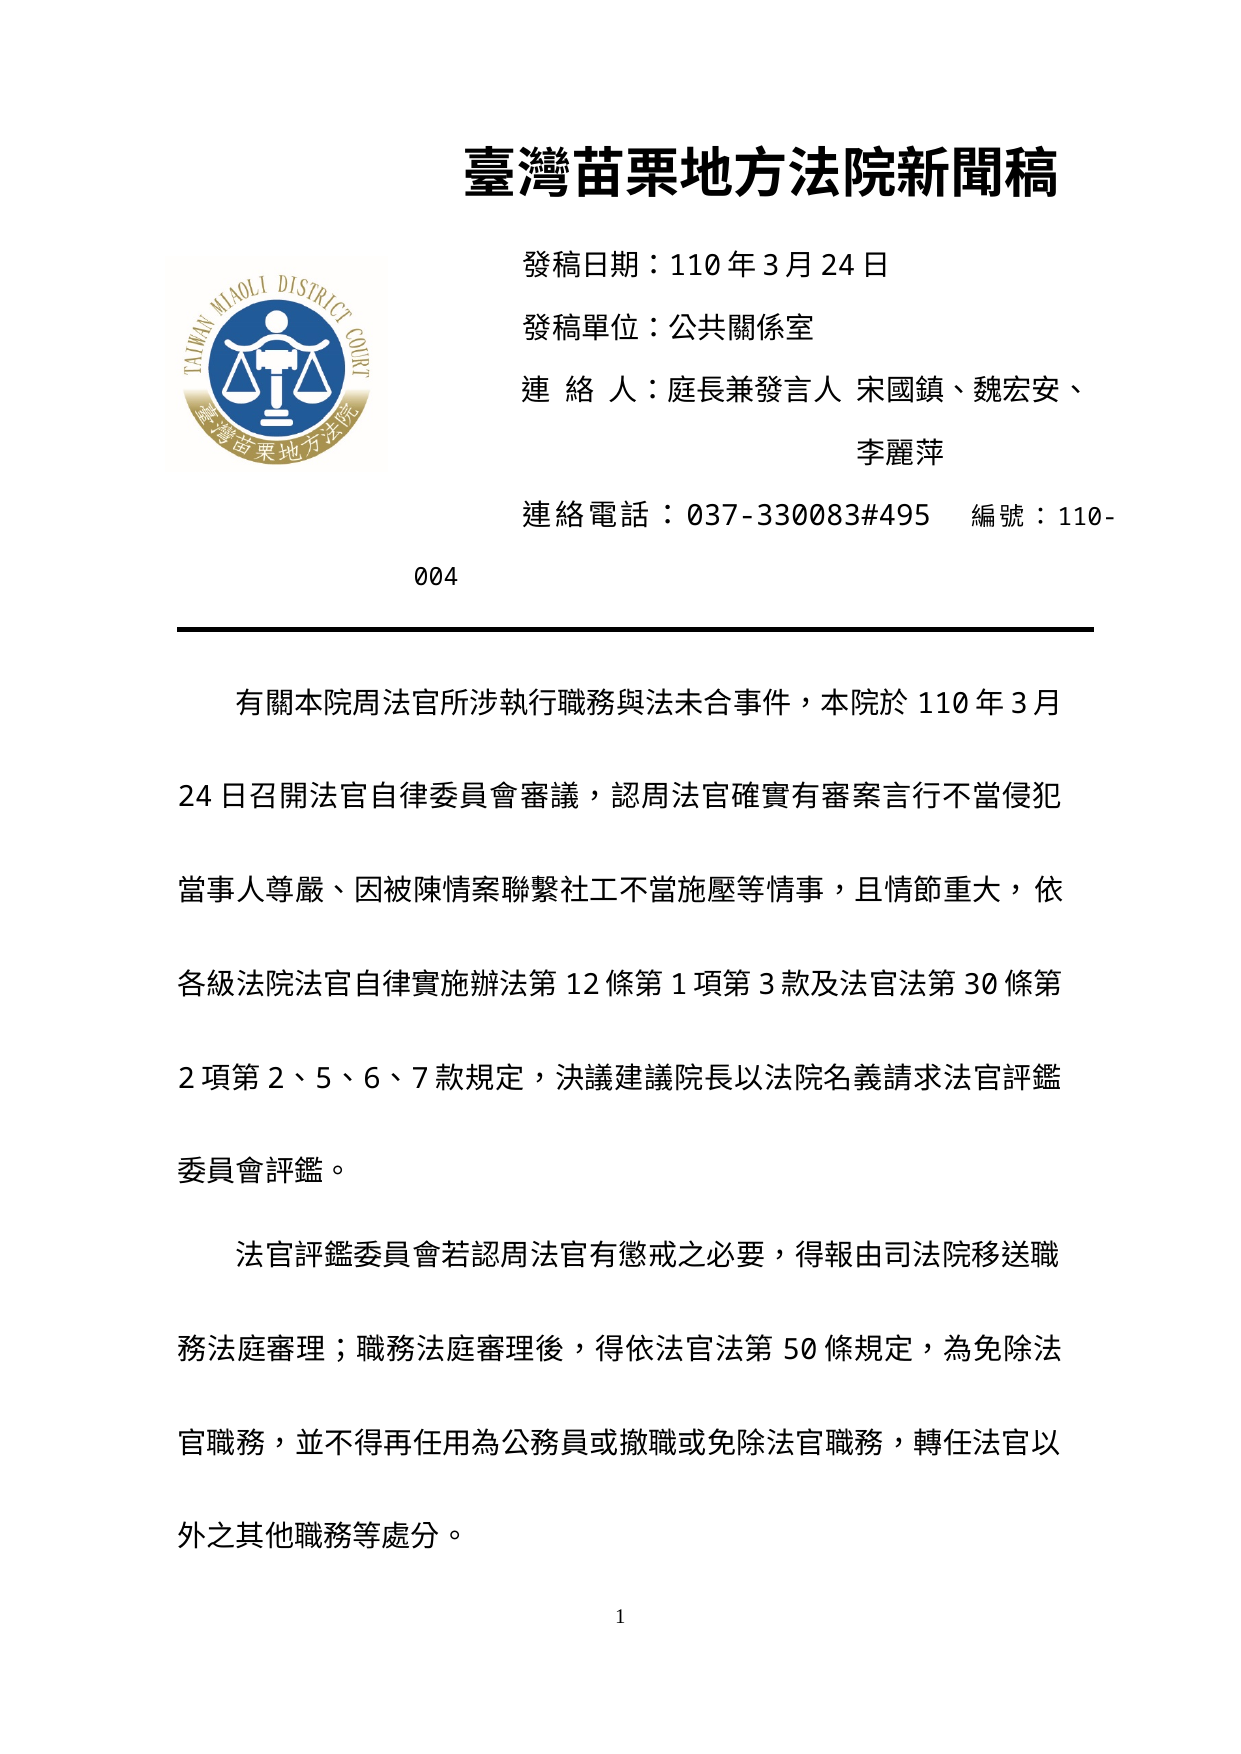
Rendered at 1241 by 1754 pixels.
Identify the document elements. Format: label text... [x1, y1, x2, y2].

text 有關本院周法官所涉執行職務與法未合事件，本院於110年3月24日召開法官自律委員會審議，認周法官確實有審案言行不當侵犯當事人尊嚴、因被陳情案聯繫社工不當施壓等情事，且情節重大，依各級法院法官自律實施辦法第12條第1項第3款及法官法第30條第2項第2、5、6、7款規定，決議建議院長以法院名義請求法官評鑑委員會評鑑。 [177, 659, 1063, 1190]
table_header 臺灣苗栗地方法院新聞稿 發稿日期：110年3月24日 發稿單位：公共關係室 連 絡 人：庭長兼發言人 宋國鎮、魏宏安、 李麗萍 連絡電話：037-330083#495 編號：110-004 [410, 96, 1120, 596]
text 法官評鑑委員會若認周法官有懲戒之必要，得報由司法院移送職務法庭審理；職務法庭審理後，得依法官法第50條規定，為免除法官職務，並不得再任用為公務員或撤職或免除法官職務，轉任法官以外之其他職務等處分。 [177, 1211, 1063, 1555]
table_header [161, 96, 410, 596]
